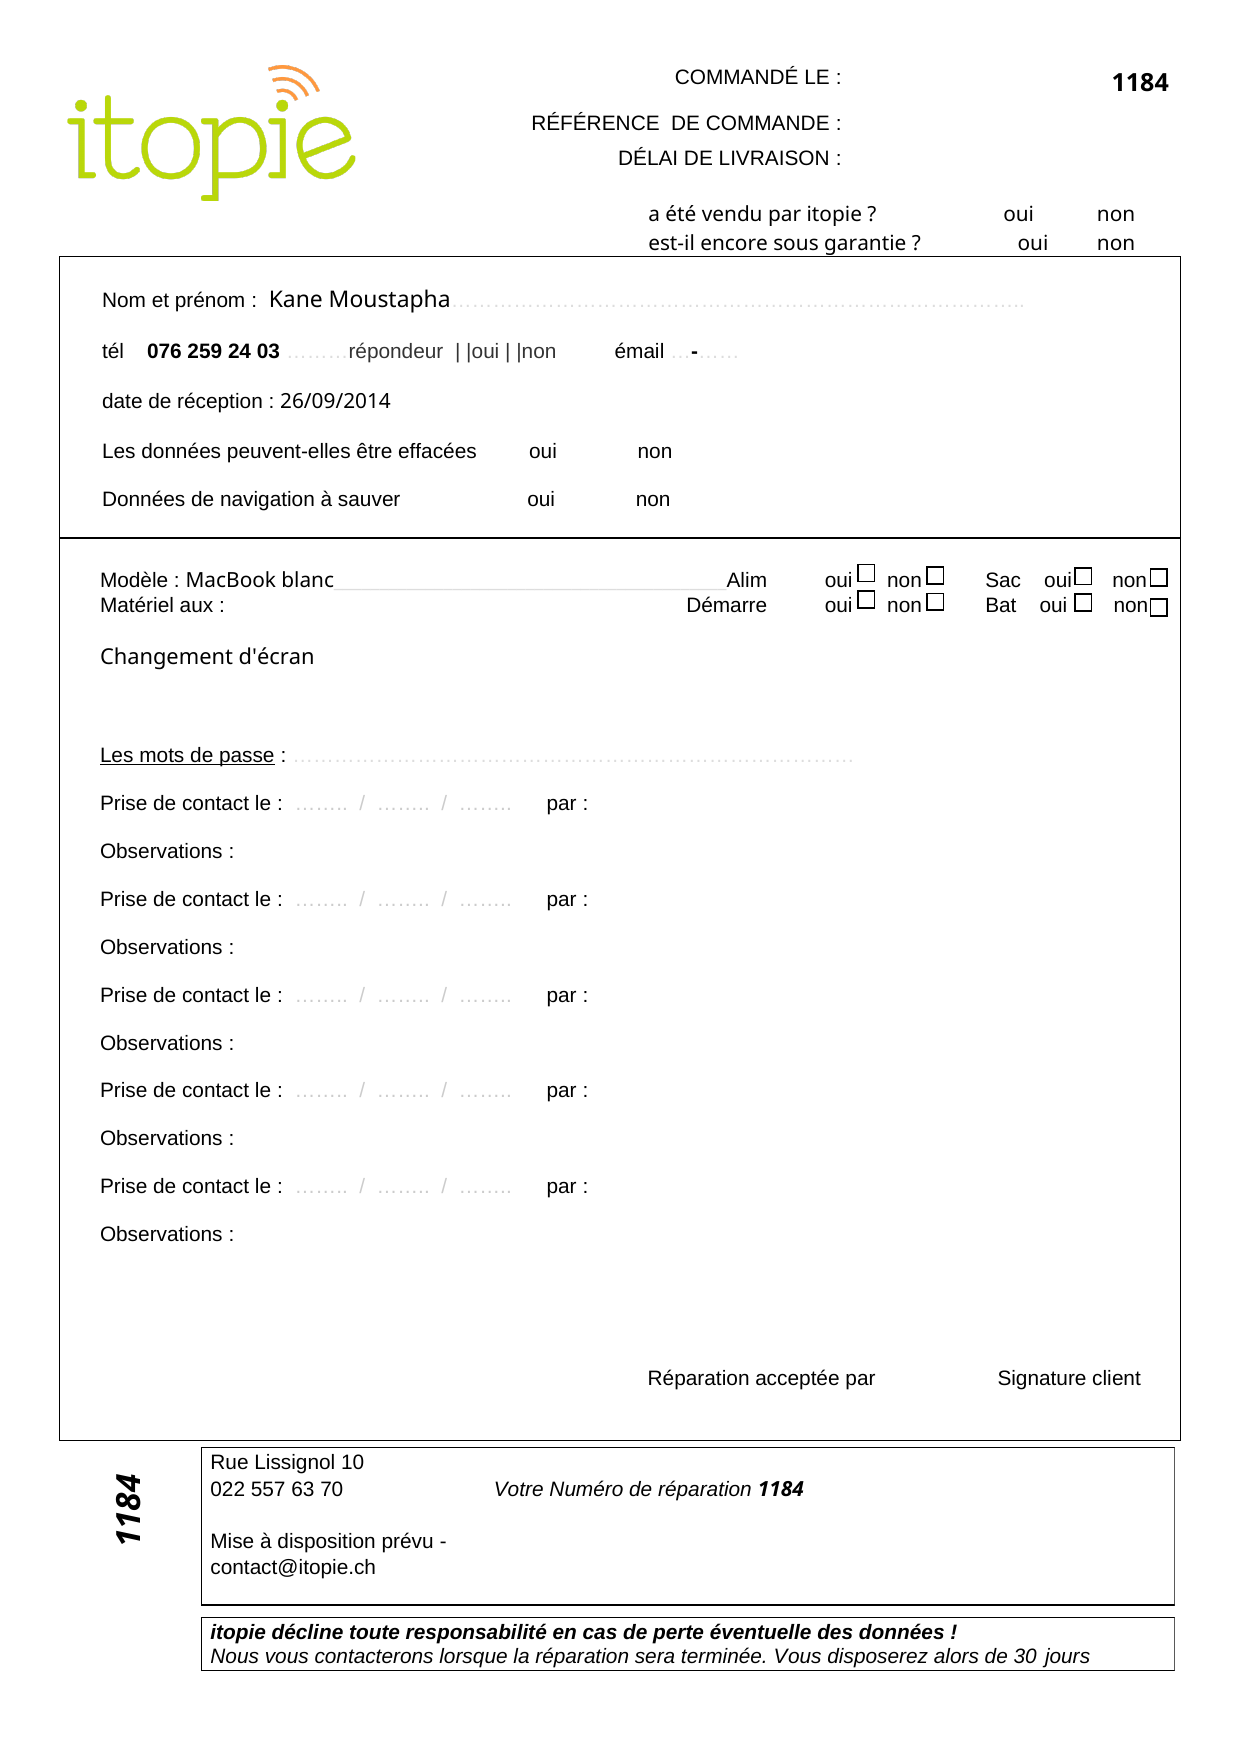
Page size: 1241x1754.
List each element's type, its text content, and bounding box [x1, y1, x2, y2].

text Réparation acceptée par Signature client [60, 1363, 1180, 1390]
table_cell itopie décline toute responsabilité en cas de perte éventuelle des données ! Nous vous contacterons lorsque la réparation sera terminée. Vous disposerez alors de 30 jours [195, 1611, 1180, 1677]
table_cell RÉFÉRENCE DE COMMANDE : [490, 105, 847, 140]
text Modèle : MacBook blanc Alim oui non Sac oui non [879, 562, 925, 590]
text Nom et prénom : Kane Moustapha……………………………………………………………………….. [60, 280, 1180, 314]
text Les mots de passe : ……………………………………………………………………… [60, 740, 1180, 767]
text tél 076 259 24 03 ………répondeur | |oui | |non émail …-…… [60, 335, 1180, 362]
text Modèle : MacBook blanc Alim oui non Sac oui non [60, 562, 856, 590]
text Modèle : MacBook blanc Alim oui non Sac oui non [948, 562, 1180, 590]
table_header COMMANDÉ LE : [490, 59, 847, 104]
text date de réception : 26/09/2014 [60, 383, 1180, 415]
text Changement d'écran [60, 638, 1180, 671]
table_cell DÉLAI DE LIVRAISON : [490, 140, 847, 175]
table_cell [847, 105, 1180, 140]
text Observations : [60, 836, 1180, 863]
text est-il encore sous garantie ? oui non [59, 228, 1181, 256]
picture [67, 65, 356, 201]
text Prise de contact le : …….. / …….. / …….. par : [60, 788, 1180, 815]
text Matériel aux : Démarre oui non Bat oui non [60, 590, 1180, 617]
text Prise de contact le : …….. / …….. / …….. par : [60, 979, 1180, 1006]
text Prise de contact le : …….. / …….. / …….. par : [60, 883, 1180, 911]
text Données de navigation à sauver oui non [60, 484, 1180, 511]
text Prise de contact le : …….. / …….. / …….. par : [60, 1171, 1180, 1198]
table_header 1184 [847, 59, 1180, 104]
table_header Rue Lissignol 10 022 557 63 70 Votre Numéro de réparation 1184 Mise à disposition prévu - contact@itopie.ch [195, 1441, 1180, 1611]
table_cell [847, 140, 1180, 175]
text Observations : [60, 1219, 1180, 1246]
text Prise de contact le : …….. / …….. / …….. par : [60, 1075, 1180, 1102]
table_header 1184 [59, 1441, 195, 1677]
text a été vendu par itopie ? oui non [59, 199, 1181, 228]
text Observations : [60, 1027, 1180, 1054]
text Observations : [60, 1123, 1180, 1150]
text Les données peuvent-elles être effacées oui non [60, 436, 1180, 463]
text Observations : [60, 931, 1180, 958]
